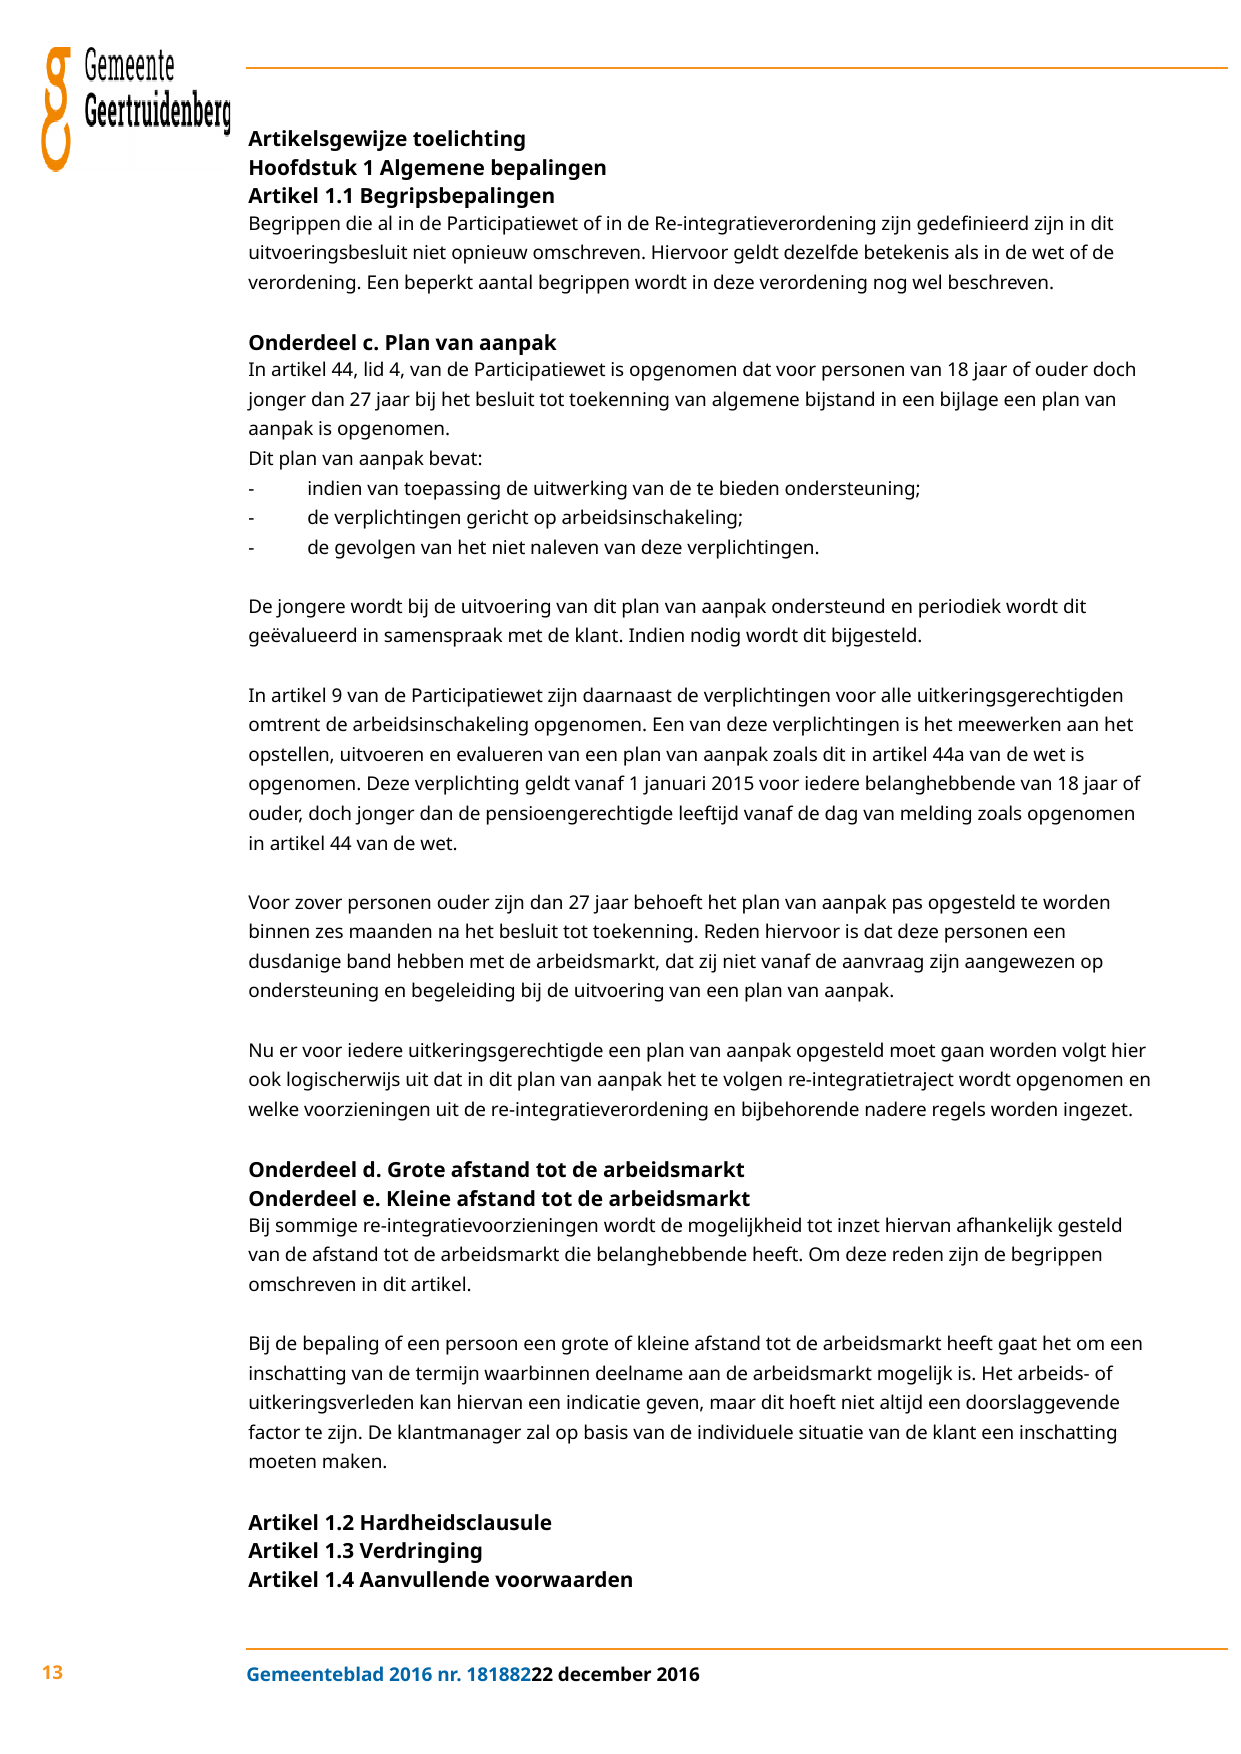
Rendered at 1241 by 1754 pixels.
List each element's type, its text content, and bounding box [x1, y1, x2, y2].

text Hoofdstuk 1 Algemene bepalingen [248, 153, 1152, 181]
picture [41, 47, 231, 172]
text Artikel 1.3 Verdringing [248, 1536, 1152, 1565]
text In artikel 44, lid 4, van de Participatiewet is opgenomen dat voor personen van 18 jaar of ouder doch jonger dan 27 jaar bij het besluit tot toekenning van algemene bijstand in een bijlage een plan van aanpak is opgenomen. [248, 356, 1152, 441]
text Onderdeel d. Grote afstand tot de arbeidsmarkt [248, 1155, 1152, 1184]
text Voor zover personen ouder zijn dan 27 jaar behoeft het plan van aanpak pas opgesteld te worden binnen zes maanden na het besluit tot toekenning. Reden hiervoor is dat deze personen een dusdanige band hebben met de arbeidsmarkt, dat zij niet vanaf de aanvraag zijn aangewezen op ondersteuning en begeleiding bij de uitvoering van een plan van aanpak. [248, 889, 1152, 1003]
text Artikelsgewijze toelichting [248, 124, 1152, 153]
list de verplichtingen gericht op arbeidsinschakeling; [248, 504, 1152, 530]
list de gevolgen van het niet naleven van deze verplichtingen. [248, 534, 1152, 560]
text Nu er voor iedere uitkeringsgerechtigde een plan van aanpak opgesteld moet gaan worden volgt hier ook logischerwijs uit dat in dit plan van aanpak het te volgen re-integratietraject wordt opgenomen en welke voorzieningen uit de re-integratieverordening en bijbehorende nadere regels worden ingezet. [248, 1037, 1152, 1122]
text De jongere wordt bij de uitvoering van dit plan van aanpak ondersteund en periodiek wordt dit geëvalueerd in samenspraak met de klant. Indien nodig wordt dit bijgesteld. [248, 593, 1152, 648]
text Begrippen die al in de Participatiewet of in de Re-integratieverordening zijn gedefinieerd zijn in dit uitvoeringsbesluit niet opnieuw omschreven. Hiervoor geldt dezelfde betekenis als in de wet of de verordening. Een beperkt aantal begrippen wordt in deze verordening nog wel beschreven. [248, 210, 1152, 294]
text In artikel 9 van de Participatiewet zijn daarnaast de verplichtingen voor alle uitkeringsgerechtigden omtrent de arbeidsinschakeling opgenomen. Een van deze verplichtingen is het meewerken aan het opstellen, uitvoeren en evalueren van een plan van aanpak zoals dit in artikel 44a van de wet is opgenomen. Deze verplichting geldt vanaf 1 januari 2015 voor iedere belanghebbende van 18 jaar of ouder, doch jonger dan de pensioengerechtigde leeftijd vanaf de dag van melding zoals opgenomen in artikel 44 van de wet. [248, 682, 1152, 856]
text Bij de bepaling of een persoon een grote of kleine afstand tot de arbeidsmarkt heeft gaat het om een inschatting van de termijn waarbinnen deelname aan de arbeidsmarkt mogelijk is. Het arbeids- of uitkeringsverleden kan hiervan een indicatie geven, maar dit hoeft niet altijd een doorslaggevende factor te zijn. De klantmanager zal op basis van de individuele situatie van de klant een inschatting moeten maken. [248, 1330, 1152, 1474]
text Bij sommige re-integratievoorzieningen wordt de mogelijkheid tot inzet hiervan afhankelijk gesteld van de afstand tot de arbeidsmarkt die belanghebbende heeft. Om deze reden zijn de begrippen omschreven in dit artikel. [248, 1212, 1152, 1297]
text Onderdeel c. Plan van aanpak [248, 328, 1152, 356]
text Artikel 1.1 Begripsbepalingen [248, 181, 1152, 210]
text Onderdeel e. Kleine afstand tot de arbeidsmarkt [248, 1184, 1152, 1212]
text Artikel 1.4 Aanvullende voorwaarden [248, 1565, 1152, 1593]
list indien van toepassing de uitwerking van de te bieden ondersteuning; [248, 475, 1152, 501]
text Artikel 1.2 Hardheidsclausule [248, 1508, 1152, 1536]
text Dit plan van aanpak bevat: [248, 445, 1152, 471]
